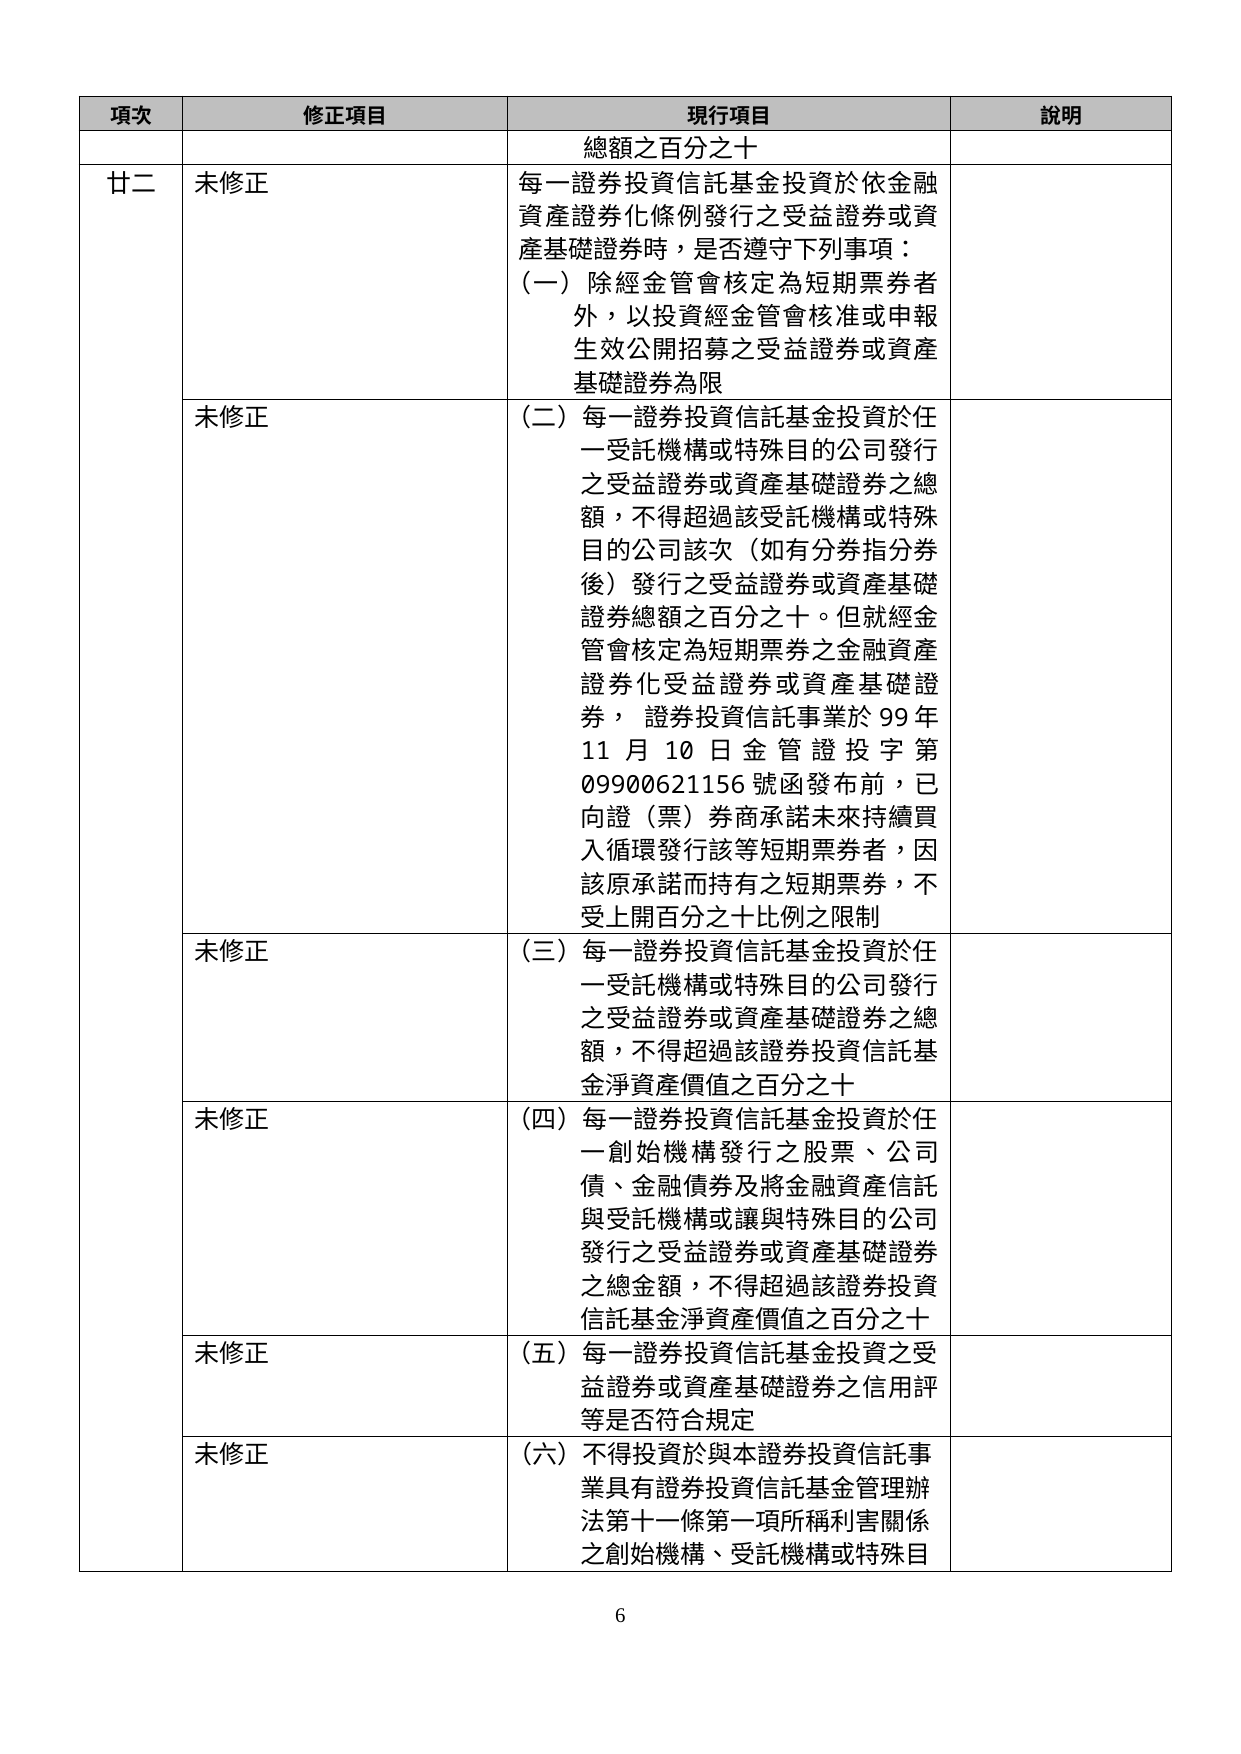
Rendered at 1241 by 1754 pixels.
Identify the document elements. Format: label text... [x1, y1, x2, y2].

table_cell 每一證券投資信託基金投資於依金融資產證券化條例發行之受益證券或資產基礎證券時，是否遵守下列事項： （一）除經金管會核定為短期票券者外，以投資經金管會核准或申報生效公開招募之受益證券或資產基礎證券為限 [508, 165, 950, 399]
table_cell [951, 400, 1171, 933]
table_cell [80, 131, 182, 164]
table_cell [183, 131, 507, 164]
table_header 修正項目 [183, 97, 507, 130]
table_header 說明 [951, 97, 1171, 130]
table_cell （六）不得投資於與本證券投資信託事業具有證券投資信託基金管理辦法第十一條第一項所稱利害關係之創始機構、受託機構或特殊目 [508, 1437, 950, 1571]
table_cell 廿二 [80, 165, 182, 1571]
table_cell 未修正 [183, 400, 507, 933]
table_cell [951, 1102, 1171, 1335]
table_cell （二）每一證券投資信託基金投資於任一受託機構或特殊目的公司發行之受益證券或資產基礎證券之總額，不得超過該受託機構或特殊目的公司該次（如有分券指分券後）發行之受益證券或資產基礎證券總額之百分之十。但就經金管會核定為短期票券之金融資產證券化受益證券或資產基礎證券， 證券投資信託事業於99年11月10日金管證投字第09900621156號函發布前，已向證（票）券商承諾未來持續買入循環發行該等短期票券者，因該原承諾而持有之短期票券，不受上開百分之十比例之限制 [508, 400, 950, 933]
table_cell 未修正 [183, 1102, 507, 1335]
table_header 項次 [80, 97, 182, 130]
table_cell （三）每一證券投資信託基金投資於任一受託機構或特殊目的公司發行之受益證券或資產基礎證券之總額，不得超過該證券投資信託基金淨資產價值之百分之十 [508, 934, 950, 1101]
table_cell [951, 165, 1171, 399]
table_cell （五）每一證券投資信託基金投資之受益證券或資產基礎證券之信用評等是否符合規定 [508, 1336, 950, 1436]
table_cell 未修正 [183, 165, 507, 399]
table_cell 總額之百分之十 [508, 131, 950, 164]
table_cell [951, 1437, 1171, 1571]
table_cell [951, 1336, 1171, 1436]
table_cell 未修正 [183, 1336, 507, 1436]
table_cell [951, 934, 1171, 1101]
table_header 現行項目 [508, 97, 950, 130]
table_cell [951, 131, 1171, 164]
table_cell 未修正 [183, 1437, 507, 1571]
table_cell （四）每一證券投資信託基金投資於任一創始機構發行之股票、公司債、金融債券及將金融資產信託與受託機構或讓與特殊目的公司發行之受益證券或資產基礎證券之總金額，不得超過該證券投資信託基金淨資產價值之百分之十 [508, 1102, 950, 1335]
table_cell 未修正 [183, 934, 507, 1101]
